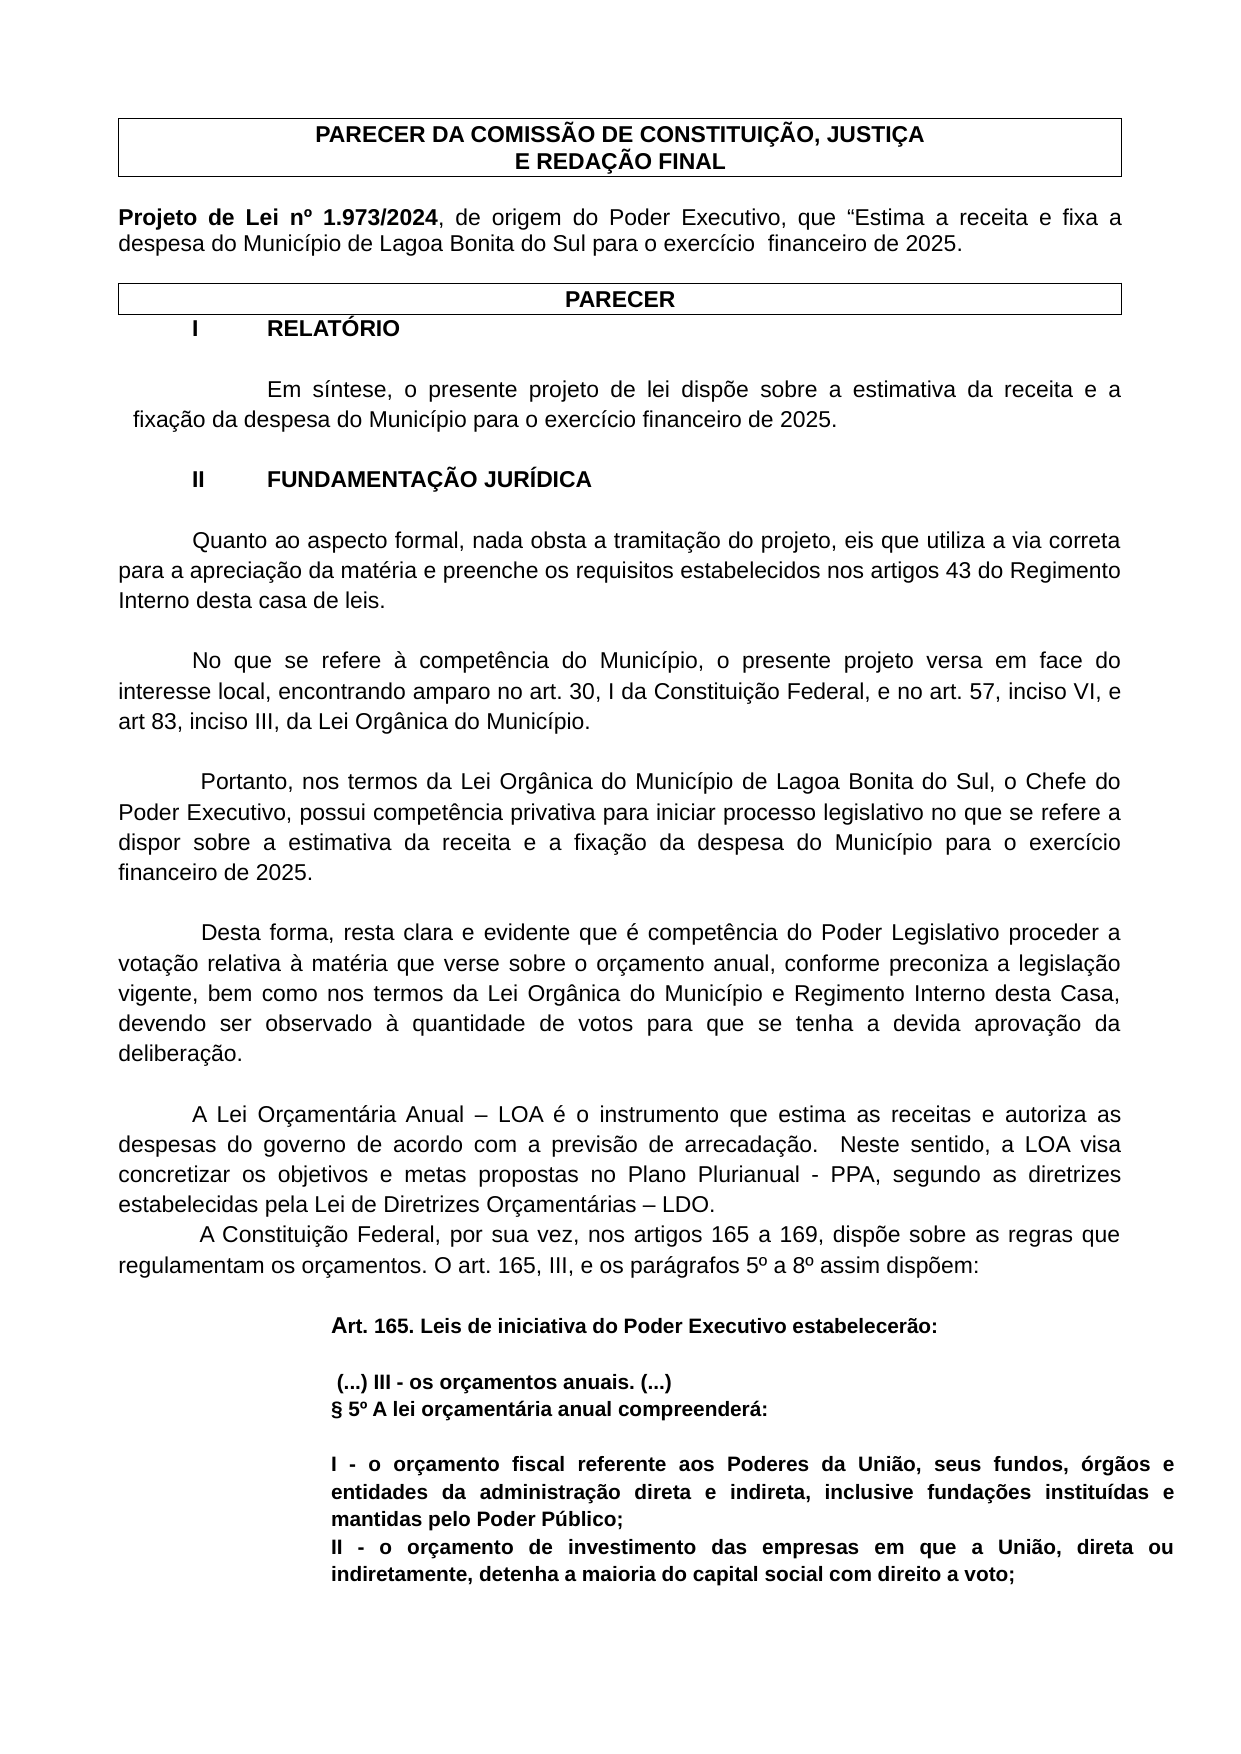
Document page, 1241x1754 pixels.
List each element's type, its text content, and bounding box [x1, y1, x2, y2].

text § 5º A lei orçamentária anual compreenderá: [331, 1397, 1175, 1421]
text I - o orçamento fiscal referente aos Poderes da União, seus fundos, órgãos e entidades da administração direta e indireta, inclusive fundações instituídas e mantidas pelo Poder Público; [331, 1452, 1175, 1531]
text (...) III - os orçamentos anuais. (...) [331, 1370, 1175, 1394]
text A Lei Orçamentária Anual – LOA é o instrumento que estima as receitas e autoriza as despesas do governo de acordo com a previsão de arrecadação. Neste sentido, a LOA visa concretizar os objetivos e metas propostas no Plano Plurianual - PPA, segundo as diretrizes estabelecidas pela Lei de Diretrizes Orçamentárias – LDO. [118, 1101, 1122, 1217]
text Portanto, nos termos da Lei Orgânica do Município de Lagoa Bonita do Sul, o Chefe do Poder Executivo, possui competência privativa para iniciar processo legislativo no que se refere a dispor sobre a estimativa da receita e a fixação da despesa do Município para o exercício financeiro de 2025. [118, 768, 1122, 885]
list Em síntese, o presente projeto de lei dispõe sobre a estimativa da receita e a fixação da despesa do Município para o exercício financeiro de 2025. [133, 376, 1122, 432]
list RELATÓRIO [192, 315, 1122, 341]
text E REDAÇÃO FINAL [119, 144, 1121, 176]
text A Constituição Federal, por sua vez, nos artigos 165 a 169, dispõe sobre as regras que regulamentam os orçamentos. O art. 165, III, e os parágrafos 5º a 8º assim dispõem: [118, 1221, 1122, 1278]
text No que se refere à competência do Município, o presente projeto versa em face do interesse local, encontrando amparo no art. 30, I da Constituição Federal, e no art. 57, inciso VI, e art 83, inciso III, da Lei Orgânica do Município. [118, 647, 1122, 734]
text Quanto ao aspecto formal, nada obsta a tramitação do projeto, eis que utiliza a via correta para a apreciação da matéria e preenche os requisitos estabelecidos nos artigos 43 do Regimento Interno desta casa de leis. [118, 527, 1122, 613]
text II - o orçamento de investimento das empresas em que a União, direta ou indiretamente, detenha a maioria do capital social com direito a voto; [331, 1535, 1175, 1586]
text Projeto de Lei nº 1.973/2024, de origem do Poder Executivo, que “Estima a receita e fixa a despesa do Município de Lagoa Bonita do Sul para o exercício financeiro de 2025. [118, 203, 1122, 256]
text PARECER [119, 284, 1121, 314]
list FUNDAMENTAÇÃO JURÍDICA [192, 466, 1122, 492]
text PARECER DA COMISSÃO DE CONSTITUIÇÃO, JUSTIÇA [119, 119, 1121, 144]
text Desta forma, resta clara e evidente que é competência do Poder Legislativo proceder a votação relativa à matéria que verse sobre o orçamento anual, conforme preconiza a legislação vigente, bem como nos termos da Lei Orgânica do Município e Regimento Interno desta Casa, devendo ser observado à quantidade de votos para que se tenha a devida aprovação da deliberação. [118, 919, 1122, 1066]
text Art. 165. Leis de iniciativa do Poder Executivo estabelecerão: [331, 1312, 1175, 1338]
